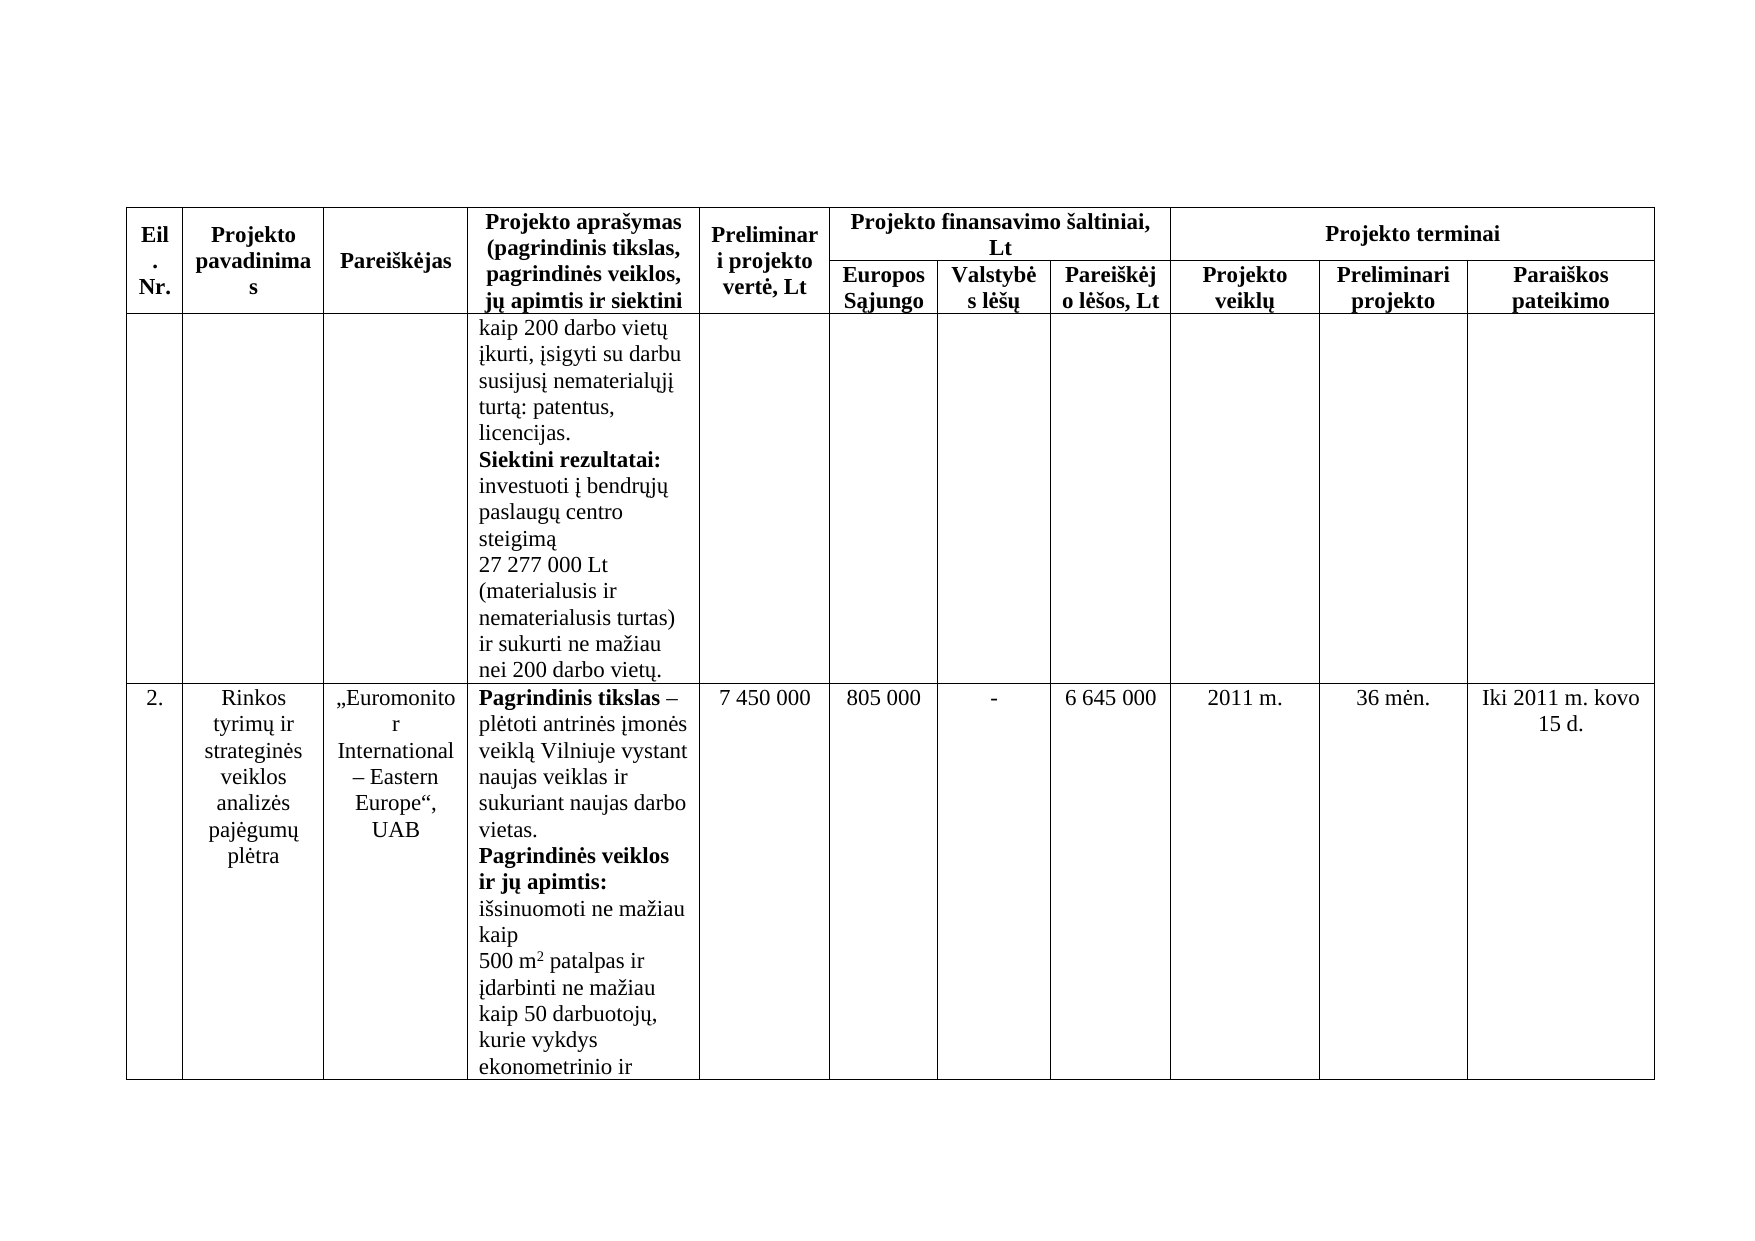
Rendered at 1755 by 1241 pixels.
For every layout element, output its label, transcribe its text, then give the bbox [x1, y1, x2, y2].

table_cell 7 450 000 [700, 684, 829, 1079]
table_cell [938, 314, 1050, 683]
table_cell [1171, 314, 1319, 683]
table_header Projekto pavadinimas [183, 208, 323, 313]
table_cell Paraiškos pateikimo įgyvendinančiajai institucijai terminas [1468, 261, 1654, 313]
table_cell Rinkos tyrimų ir strateginės veiklos analizės pajėgumų plėtra [183, 684, 323, 1079]
table_cell Valstybės lėšų suma iki, Lt [938, 261, 1050, 313]
table_header Preliminari projekto vertė, Lt [700, 208, 829, 313]
table_header Projekto finansavimo šaltiniai, Lt [830, 208, 1170, 260]
table_cell [830, 314, 937, 683]
table_cell Pagrindinis tikslas – plėtoti antrinės įmonės veiklą Vilniuje vystant naujas veiklas ir sukuriant naujas darbo vietas. Pagrindinės veiklos ir jų apimtis: išsinuomoti ne mažiau kaip 500 m2 patalpas ir įdarbinti ne mažiau kaip 50 darbuotojų, kurie vykdys ekonometrinio ir [468, 684, 699, 1079]
table_header Eil. Nr. [127, 208, 182, 313]
table_cell Projekto veiklų įgyvendinimo pradžia [1171, 261, 1319, 313]
table_cell Europos Sąjungos fondų suma iki, Lt [830, 261, 937, 313]
table_cell 2. [127, 684, 182, 1079]
table_cell 2011 m. [1171, 684, 1319, 1079]
table_cell [1051, 314, 1170, 683]
table_cell [127, 314, 182, 683]
table_cell Iki 2011 m. kovo 15 d. [1468, 684, 1654, 1079]
table_cell [183, 314, 323, 683]
table_cell Pareiškėjo lėšos, Lt [1051, 261, 1170, 313]
table_cell [700, 314, 829, 683]
table_cell [1468, 314, 1654, 683]
table_header Pareiškėjas [324, 208, 467, 313]
table_header Projekto aprašymas (pagrindinis tikslas, pagrindinės veiklos, jų apimtis ir siektini rezultatai) [468, 208, 699, 313]
table_cell kaip 200 darbo vietų įkurti, įsigyti su darbu susijusį nematerialųjį turtą: patentus, licencijas. Siektini rezultatai: investuoti į bendrųjų paslaugų centro steigimą 27 277 000 Lt (materialusis ir nematerialusis turtas) ir sukurti ne mažiau nei 200 darbo vietų. [468, 314, 699, 683]
table_cell - [938, 684, 1050, 1079]
table_cell 36 mėn. [1320, 684, 1467, 1079]
table_cell 6 645 000 [1051, 684, 1170, 1079]
table_header Projekto terminai [1171, 208, 1654, 260]
table_cell [1320, 314, 1467, 683]
table_cell „Euromonitor International – Eastern Europe“, UAB [324, 684, 467, 1079]
table_cell 805 000 [830, 684, 937, 1079]
table_cell Preliminari projekto veiklų įgyvendinimo trukmė [1320, 261, 1467, 313]
table_cell [324, 314, 467, 683]
